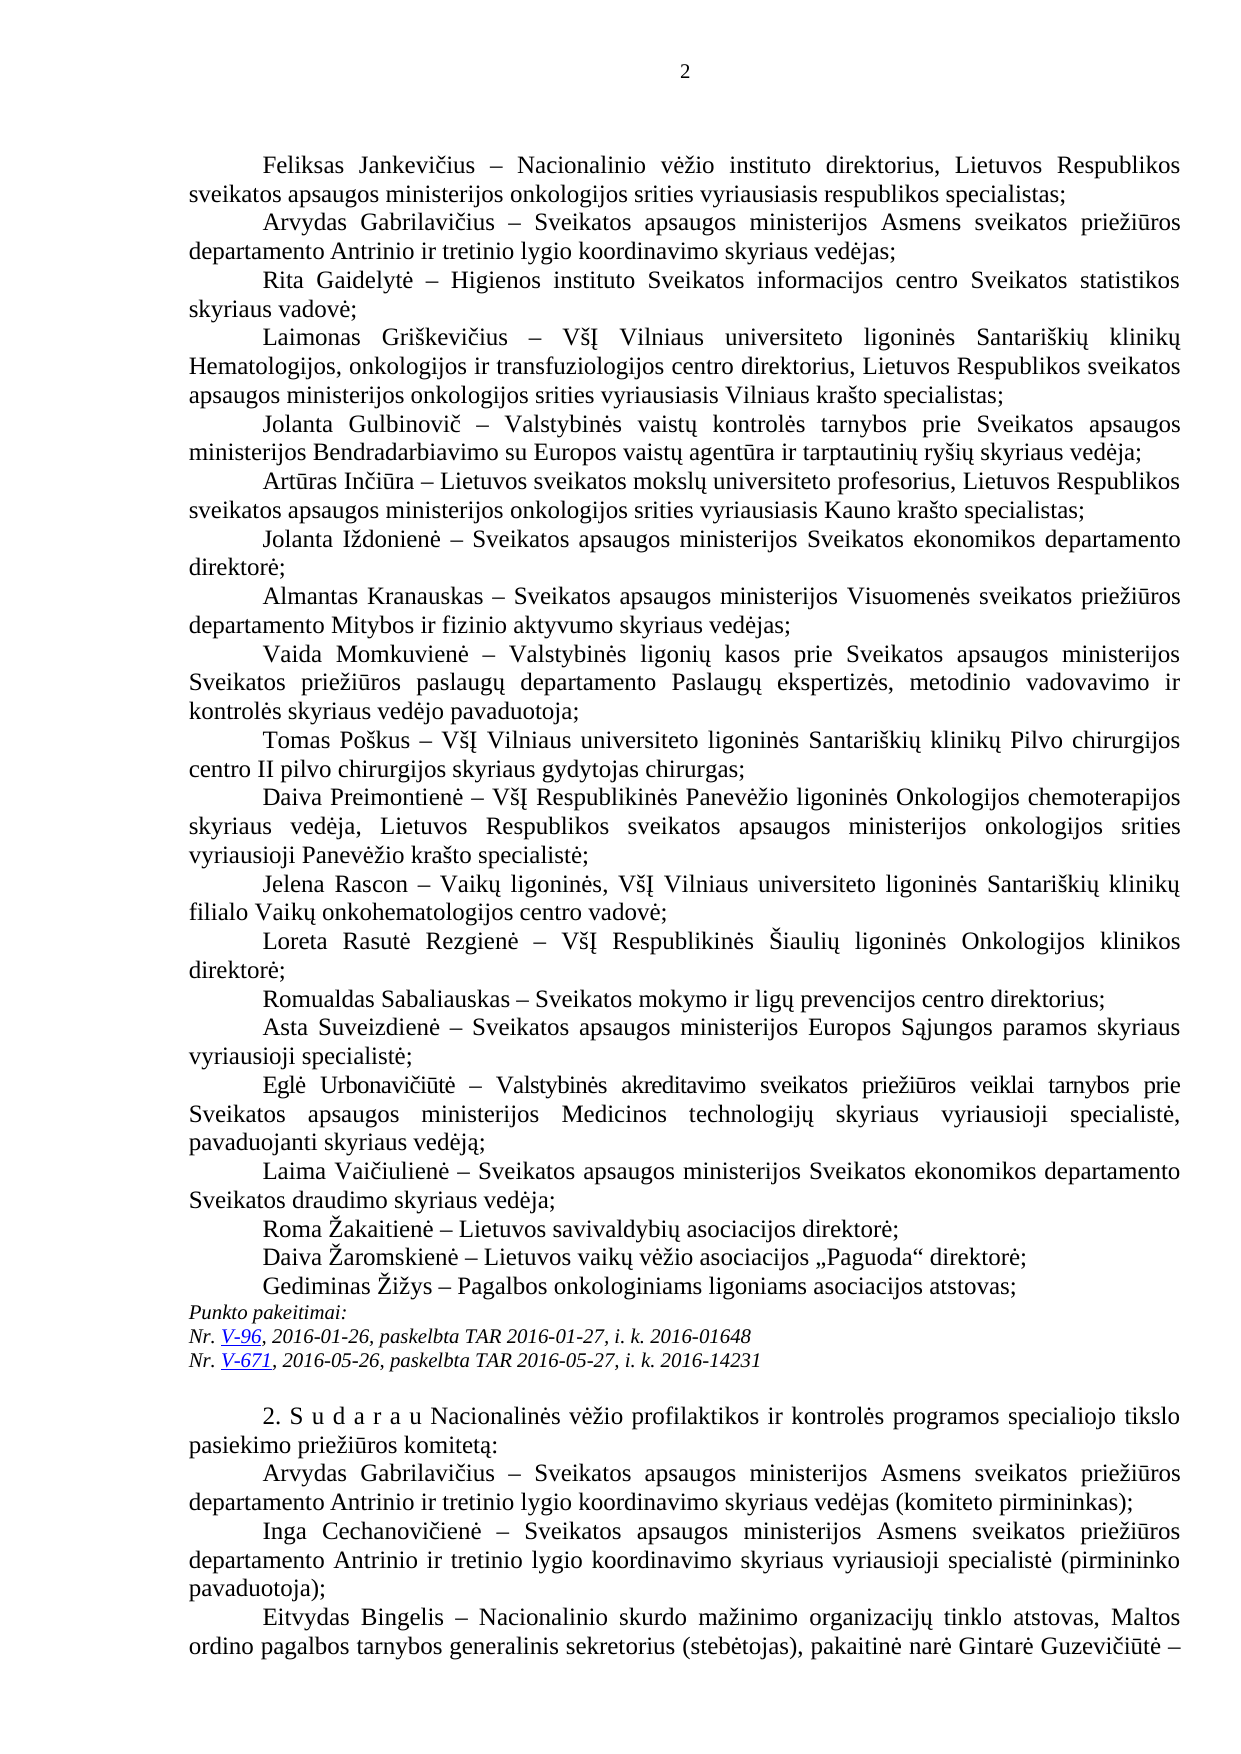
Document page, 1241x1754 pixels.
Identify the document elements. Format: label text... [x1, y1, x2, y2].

text Rita Gaidelytė – Higienos instituto Sveikatos informacijos centro Sveikatos statistikos skyriaus vadovė; [188, 265, 1181, 322]
text Nr. V-671, 2016-05-26, paskelbta TAR 2016-05-27, i. k. 2016-14231 [188, 1348, 1181, 1372]
text Loreta Rasutė Rezgienė – VšĮ Respublikinės Šiaulių ligoninės Onkologijos klinikos direktorė; [188, 926, 1181, 984]
text Romualdas Sabaliauskas – Sveikatos mokymo ir ligų prevencijos centro direktorius; [188, 984, 1181, 1012]
text Nr. V-96, 2016-01-26, paskelbta TAR 2016-01-27, i. k. 2016-01648 [188, 1324, 1181, 1348]
text Artūras Inčiūra – Lietuvos sveikatos mokslų universiteto profesorius, Lietuvos Respublikos sveikatos apsaugos ministerijos onkologijos srities vyriausiasis Kauno krašto specialistas; [188, 466, 1181, 524]
text Roma Žakaitienė – Lietuvos savivaldybių asociacijos direktorė; [188, 1214, 1181, 1242]
text Jolanta Iždonienė – Sveikatos apsaugos ministerijos Sveikatos ekonomikos departamento direktorė; [188, 524, 1181, 581]
text Vaida Momkuvienė – Valstybinės ligonių kasos prie Sveikatos apsaugos ministerijos Sveikatos priežiūros paslaugų departamento Paslaugų ekspertizės, metodinio vadovavimo ir kontrolės skyriaus vedėjo pavaduotoja; [188, 639, 1181, 725]
text Almantas Kranauskas – Sveikatos apsaugos ministerijos Visuomenės sveikatos priežiūros departamento Mitybos ir fizinio aktyvumo skyriaus vedėjas; [188, 581, 1181, 639]
text Daiva Žaromskienė – Lietuvos vaikų vėžio asociacijos „Paguoda“ direktorė; [188, 1242, 1181, 1271]
text Jelena Rascon – Vaikų ligoninės, VšĮ Vilniaus universiteto ligoninės Santariškių klinikų filialo Vaikų onkohematologijos centro vadovė; [188, 869, 1181, 926]
text Laimonas Griškevičius – VšĮ Vilniaus universiteto ligoninės Santariškių klinikų Hematologijos, onkologijos ir transfuziologijos centro direktorius, Lietuvos Respublikos sveikatos apsaugos ministerijos onkologijos srities vyriausiasis Vilniaus krašto specialistas; [188, 322, 1181, 409]
text 2. S u d a r a u Nacionalinės vėžio profilaktikos ir kontrolės programos specialiojo tikslo pasiekimo priežiūros komitetą: [188, 1401, 1181, 1458]
text Punkto pakeitimai: [188, 1300, 1181, 1324]
text Tomas Poškus – VšĮ Vilniaus universiteto ligoninės Santariškių klinikų Pilvo chirurgijos centro II pilvo chirurgijos skyriaus gydytojas chirurgas; [188, 725, 1181, 782]
text Eglė Urbonavičiūtė – Valstybinės akreditavimo sveikatos priežiūros veiklai tarnybos prie Sveikatos apsaugos ministerijos Medicinos technologijų skyriaus vyriausioji specialistė, pavaduojanti skyriaus vedėją; [188, 1070, 1181, 1156]
text Asta Suveizdienė – Sveikatos apsaugos ministerijos Europos Sąjungos paramos skyriaus vyriausioji specialistė; [188, 1012, 1181, 1070]
text Arvydas Gabrilavičius – Sveikatos apsaugos ministerijos Asmens sveikatos priežiūros departamento Antrinio ir tretinio lygio koordinavimo skyriaus vedėjas; [188, 207, 1181, 265]
text Gediminas Žižys – Pagalbos onkologiniams ligoniams asociacijos atstovas; [188, 1271, 1181, 1300]
text Feliksas Jankevičius – Nacionalinio vėžio instituto direktorius, Lietuvos Respublikos sveikatos apsaugos ministerijos onkologijos srities vyriausiasis respublikos specialistas; [188, 150, 1181, 207]
text Daiva Preimontienė – VšĮ Respublikinės Panevėžio ligoninės Onkologijos chemoterapijos skyriaus vedėja, Lietuvos Respublikos sveikatos apsaugos ministerijos onkologijos srities vyriausioji Panevėžio krašto specialistė; [188, 782, 1181, 869]
text Jolanta Gulbinovič – Valstybinės vaistų kontrolės tarnybos prie Sveikatos apsaugos ministerijos Bendradarbiavimo su Europos vaistų agentūra ir tarptautinių ryšių skyriaus vedėja; [188, 409, 1181, 466]
text Arvydas Gabrilavičius – Sveikatos apsaugos ministerijos Asmens sveikatos priežiūros departamento Antrinio ir tretinio lygio koordinavimo skyriaus vedėjas (komiteto pirmininkas); [188, 1458, 1181, 1516]
text Laima Vaičiulienė – Sveikatos apsaugos ministerijos Sveikatos ekonomikos departamento Sveikatos draudimo skyriaus vedėja; [188, 1156, 1181, 1214]
text Inga Cechanovičienė – Sveikatos apsaugos ministerijos Asmens sveikatos priežiūros departamento Antrinio ir tretinio lygio koordinavimo skyriaus vyriausioji specialistė (pirmininko pavaduotoja); [188, 1516, 1181, 1602]
text Eitvydas Bingelis – Nacionalinio skurdo mažinimo organizacijų tinklo atstovas, Maltos ordino pagalbos tarnybos generalinis sekretorius (stebėtojas), pakaitinė narė Gintarė Guzevičiūtė – [188, 1602, 1181, 1660]
